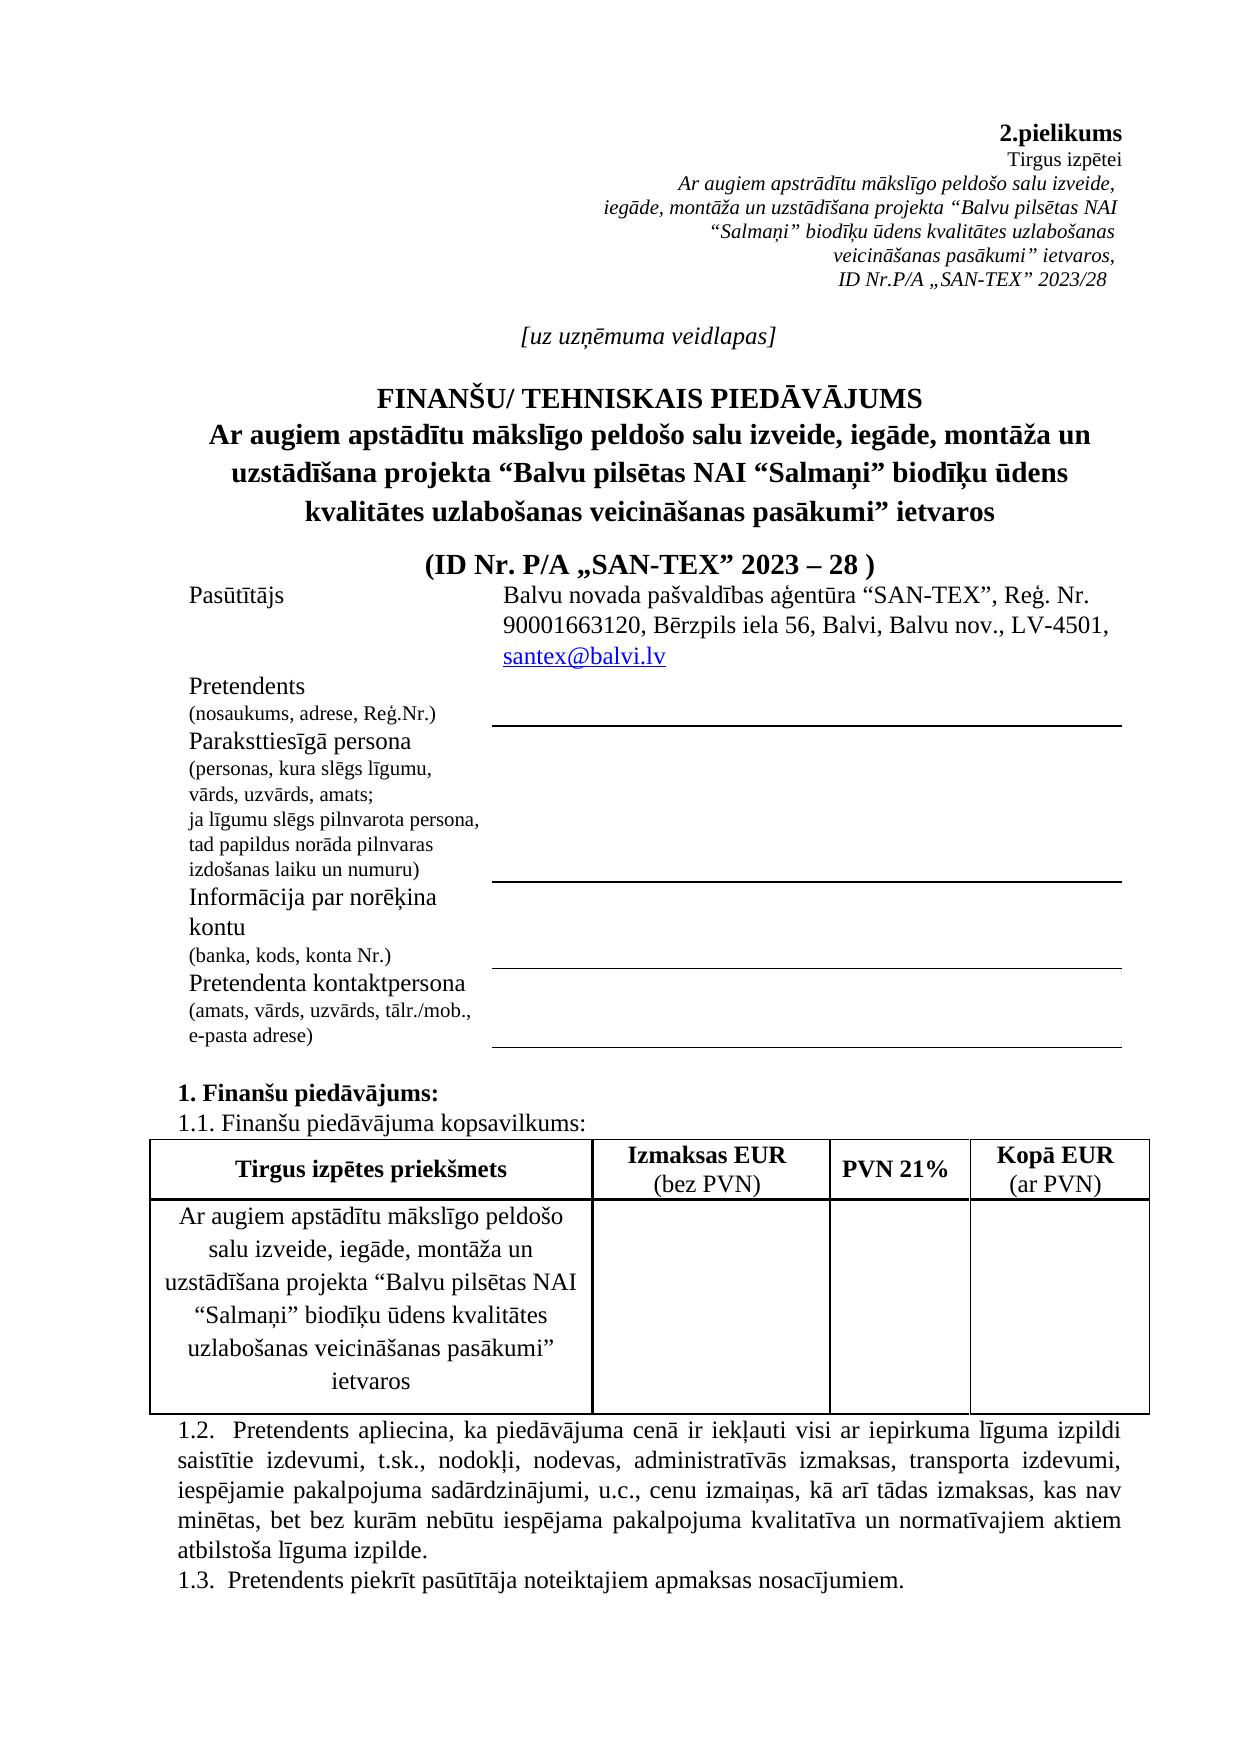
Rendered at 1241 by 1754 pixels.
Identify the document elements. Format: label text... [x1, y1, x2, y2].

text veicināšanas pasākumi” ietvaros, [177, 243, 1122, 267]
text “Salmaņi” biodīķu ūdens kvalitātes uzlabošanas [177, 219, 1122, 243]
table_header Balvu novada pašvaldības aģentūra “SAN-TEX”, Reģ. Nr. 90001663120, Bērzpils iela 56, Balvi, Balvu nov., LV-4501, santex@balvi.lv [492, 581, 1122, 671]
table_cell [492, 671, 1122, 725]
text 1.2. Pretendents apliecina, ka piedāvājuma cenā ir iekļauti visi ar iepirkuma līguma izpildi saistītie izdevumi, t.sk., nodokļi, nodevas, administratīvās izmaksas, transporta izdevumi, iespējamie pakalpojuma sadārdzinājumi, u.c., cenu izmaiņas, kā arī tādas izmaksas, kas nav minētas, bet bez kurām nebūtu iespējama pakalpojuma kvalitatīva un normatīvajiem aktiem atbilstoša līguma izpilde. [177, 1415, 1122, 1564]
text Ar augiem apstādītu mākslīgo peldošo salu izveide, iegāde, montāža un uzstādīšana projekta “Balvu pilsētas NAI “Salmaņi” biodīķu ūdens kvalitātes uzlabošanas veicināšanas pasākumi” ietvaros [177, 417, 1122, 527]
table_cell Ar augiem apstādītu mākslīgo peldošo salu izveide, iegāde, montāža un uzstādīšana projekta “Balvu pilsētas NAI “Salmaņi” biodīķu ūdens kvalitātes uzlabošanas veicināšanas pasākumi” ietvaros [151, 1201, 591, 1413]
text FINANŠU/ TEHNISKAIS PIEDĀVĀJUMS [177, 382, 1122, 415]
table_cell [492, 883, 1122, 968]
table_cell [594, 1201, 829, 1413]
text iegāde, montāža un uzstādīšana projekta “Balvu pilsētas NAI [177, 195, 1122, 219]
text 1. Finanšu piedāvājums: [177, 1078, 1122, 1107]
text (ID Nr. P/A „SAN-TEX” 2023 – 28 ) [177, 547, 1122, 581]
table_cell [492, 727, 1122, 881]
table_header Tirgus izpētes priekšmets [151, 1140, 591, 1198]
text 1.1. Finanšu piedāvājuma kopsavilkums: [177, 1108, 1122, 1137]
table_header Pasūtītājs [177, 581, 492, 671]
table_cell Informācija par norēķina kontu (banka, kods, konta Nr.) [177, 882, 492, 968]
table_cell [831, 1201, 969, 1413]
text Ar augiem apstrādītu mākslīgo peldošo salu izveide, [177, 171, 1122, 195]
table_cell [971, 1201, 1149, 1413]
text ID Nr.P/A „SAN-TEX” 2023/28 [177, 267, 1122, 291]
text Tirgus izpētei [177, 147, 1122, 171]
table_cell Pretendenta kontaktpersona (amats, vārds, uzvārds, tālr./mob., e-pasta adrese) [177, 968, 492, 1048]
table_header Kopā EUR (ar PVN) [971, 1140, 1149, 1198]
table_header PVN 21% [831, 1140, 969, 1198]
table_cell Pretendents (nosaukums, adrese, Reģ.Nr.) [177, 671, 492, 726]
text [uz uzņēmuma veidlapas] [177, 321, 1122, 350]
text 1.3. Pretendents piekrīt pasūtītāja noteiktajiem apmaksas nosacījumiem. [177, 1566, 1122, 1594]
text 2.pielikums [177, 118, 1122, 147]
table_header Izmaksas EUR (bez PVN) [594, 1140, 829, 1198]
table_cell [492, 969, 1122, 1047]
table_cell Paraksttiesīgā persona (personas, kura slēgs līgumu, vārds, uzvārds, amats; ja līgumu slēgs pilnvarota persona, tad papildus norāda pilnvaras izdošanas laiku un numuru) [177, 726, 492, 882]
